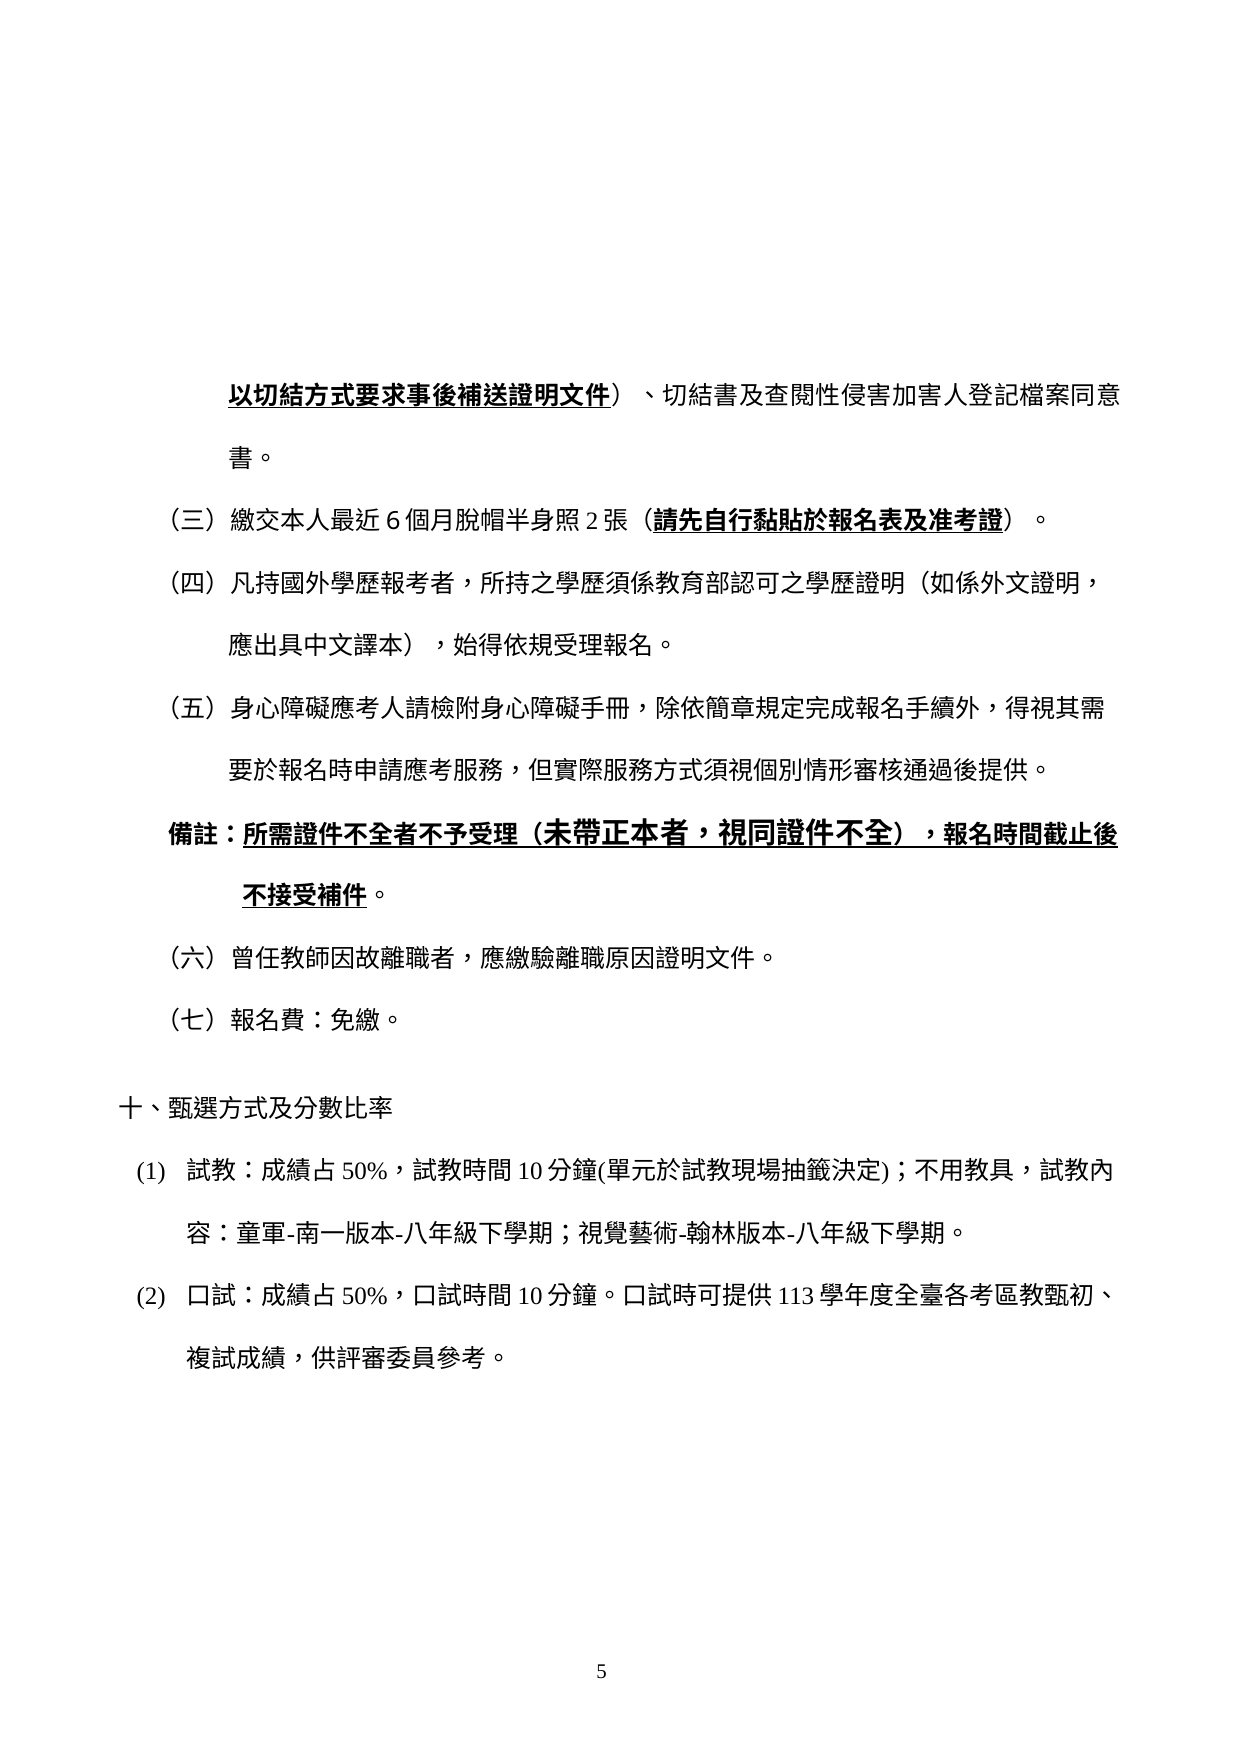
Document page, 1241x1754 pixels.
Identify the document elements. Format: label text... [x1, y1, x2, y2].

text （七）報名費：免繳。 [156, 977, 1122, 1039]
text （六）曾任教師因故離職者，應繳驗離職原因證明文件。 [156, 914, 1122, 977]
text 以切結方式要求事後補送證明文件）、切結書及查閱性侵害加害人登記檔案同意書。 [156, 352, 1122, 477]
text （三）繳交本人最近6個月脫帽半身照2張（請先自行黏貼於報名表及准考證）。 [156, 477, 1122, 539]
text 十、甄選方式及分數比率 [118, 1064, 1122, 1127]
list 口試：成績占50%，口試時間10分鐘。口試時可提供113學年度全臺各考區教甄初、複試成績，供評審委員參考。 [136, 1252, 1122, 1377]
text 備註：所需證件不全者不予受理（未帶正本者，視同證件不全），報名時間截止後不接受補件。 [168, 789, 1122, 914]
list 試教：成績占50%，試教時間10分鐘(單元於試教現場抽籤決定)；不用教具，試教內容：童軍-南一版本-八年級下學期；視覺藝術-翰林版本-八年級下學期。 [136, 1127, 1122, 1252]
text （四）凡持國外學歷報考者，所持之學歷須係教育部認可之學歷證明（如係外文證明，應出具中文譯本），始得依規受理報名。 [156, 539, 1122, 664]
text （五）身心障礙應考人請檢附身心障礙手冊，除依簡章規定完成報名手續外，得視其需要於報名時申請應考服務，但實際服務方式須視個別情形審核通過後提供。 [156, 664, 1122, 789]
